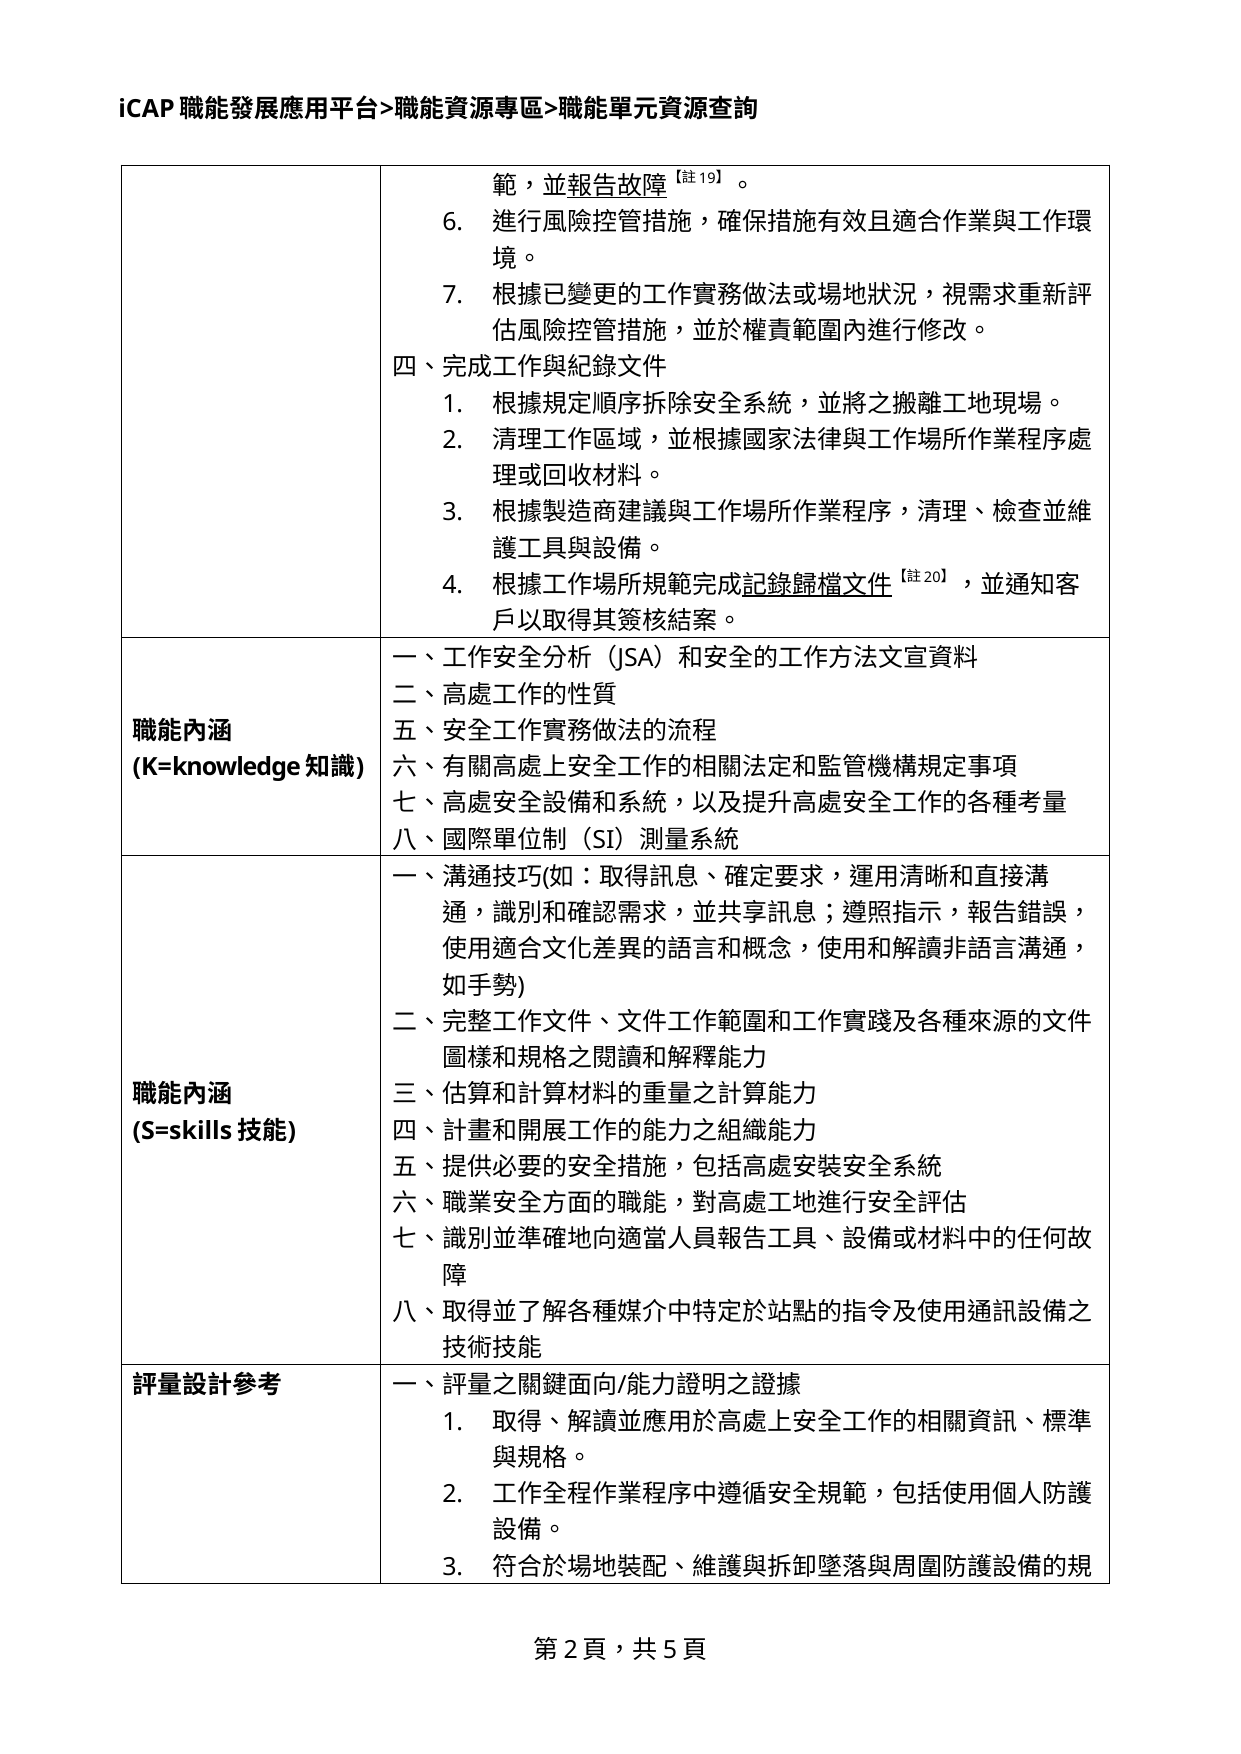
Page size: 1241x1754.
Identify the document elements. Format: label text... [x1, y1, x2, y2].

table_cell 遵循工作場所作業程序進行危害【註1】識別與風險控管 通知客戶並安排工地之進出事宜。 找出工地作業範圍內的危害，並根據工作場所作業程序向利益關係人【註2】報告。 遵循職業安全衛生法律規範【註3】、工作場所【註4】程序與工作指示控管風險【註5】。 遵循於高處上安全工作的安全工作實務【註6】做法，並於工作期間遵守工作場所環境規範【註7】。 履行謹慎維護之責任規範【註8】，藉以營造安全的工作環境。 根據工作規範完成工作安全分析（JSA）【註9】表，包含危害識別【註10】與風險評估【註11】。 根據工作規範使用並維護個人防護裝備【註12】與個人安全設備【註13】，並根據施工規範使用墜落防護、遵守個人安全規範。 準備高處作業 根據工作場所作業程序、相關法律、規範、規則與標準【註14】及相關工作資訊細節【註15】，評估工作範疇、規模大小。 檢查場地，根據工作指令確認布置與設備需求。 選擇材料、工具與設備【註16】，包括個人防護設備，並檢查其適用性。 檢查並裝設墜落防護與周圍防護設備，確保適合工作且遵循監管規範。 根據工作場所與依據規範裝設高處安全系統【註17】。 選擇並設置適當的標示與路障。 於高處進行電信作業工作 檢查地面至工作區域的進出動線，確保安全且符合監管規範。 估計吊升至高處以進行工作的材料總重。 決定並使用最安全的起吊方式【註18】，根據施工規範將材料與設備吊升至屋頂。 安全地在高處上固定測試設備、硬體與工具，並分散重量以降低損害屋頂覆蓋物的風險。 根據工作場所作業程序定時檢查安全系統是否符合規範，並報告故障【註19】。 進行風險控管措施，確保措施有效且適合作業與工作環境。 根據已變更的工作實務做法或場地狀況，視需求重新評估風險控管措施，並於權責範圍內進行修改。 完成工作與紀錄文件 根據規定順序拆除安全系統，並將之搬離工地現場。 清理工作區域，並根據國家法律與工作場所作業程序處理或回收材料。 根據製造商建議與工作場所作業程序，清理、檢查並維護工具與設備。 根據工作場所規範完成記錄歸檔文件【註20】，並通知客戶以取得其簽核結案。 [381, 166, 1109, 637]
table_cell 職能內涵 (K=knowledge知識) [122, 638, 380, 855]
table_cell 溝通技巧(如：取得訊息、確定要求，運用清晰和直接溝通，識別和確認需求，並共享訊息；遵照指示，報告錯誤，使用適合文化差異的語言和概念，使用和解讀非語言溝通，如手勢) 完整工作文件、文件工作範圍和工作實踐及各種來源的文件圖樣和規格之閱讀和解釋能力 估算和計算材料的重量之計算能力 計畫和開展工作的能力之組織能力 提供必要的安全措施，包括高處安裝安全系統 職業安全方面的職能，對高處工地進行安全評估 識別並準確地向適當人員報告工具、設備或材料中的任何故障 取得並了解各種媒介中特定於站點的指令及使用通訊設備之技術技能 [381, 856, 1109, 1364]
table_cell 評量設計參考 [122, 1365, 380, 1582]
table_cell 工作安全分析（JSA）和安全的工作方法文宣資料 高處工作的性質 安全工作實務做法的流程 有關高處上安全工作的相關法定和監管機構規定事項 高處安全設備和系統，以及提升高處安全工作的各種考量 國際單位制（SI）測量系統 [381, 638, 1109, 855]
table_cell 職能內涵 (S=skills技能) [122, 856, 380, 1364]
table_cell [122, 166, 380, 637]
table_cell 評量之關鍵面向/能力證明之證據 取得、解讀並應用於高處上安全工作的相關資訊、標準與規格。 工作全程作業程序中遵循安全規範，包括使用個人防護設備。 符合於場地裝配、維護與拆卸墜落與周圍防護設備的規範。若為高處角落工作區域的計畫與規格，各個方向需延伸至少4公尺，且至少1.8公尺高，並包含以利個人與備品安全登上高處的吊帶與吊帶固定點、備品與設備位置。 進行風險評估，確保正確識別風險與安全規範，正確選擇並使用適當流程、工具與設備，依規格完成所有工作 遵循規範、標準與組織品質程序及流程且有效且安全地與他人溝通、合作。 評量所需情境與特定資源 可以進行高處上操作的場地。 引導程序與規定相關規範與工作說明。 用於實際應用安全工作實務做法的工具和設備。 操作安全作業實務、應變措施、危害處理有關的工作指示。 評量方法 直接觀察受評者在高處上準備並進行電信工作。 口頭或書面詢問受評者評估職業衛生與安全法律規範，以及與高處工作相關的工作實務做法。 審查受評者編寫的工作安全分析與文件。 [381, 1365, 1109, 1582]
